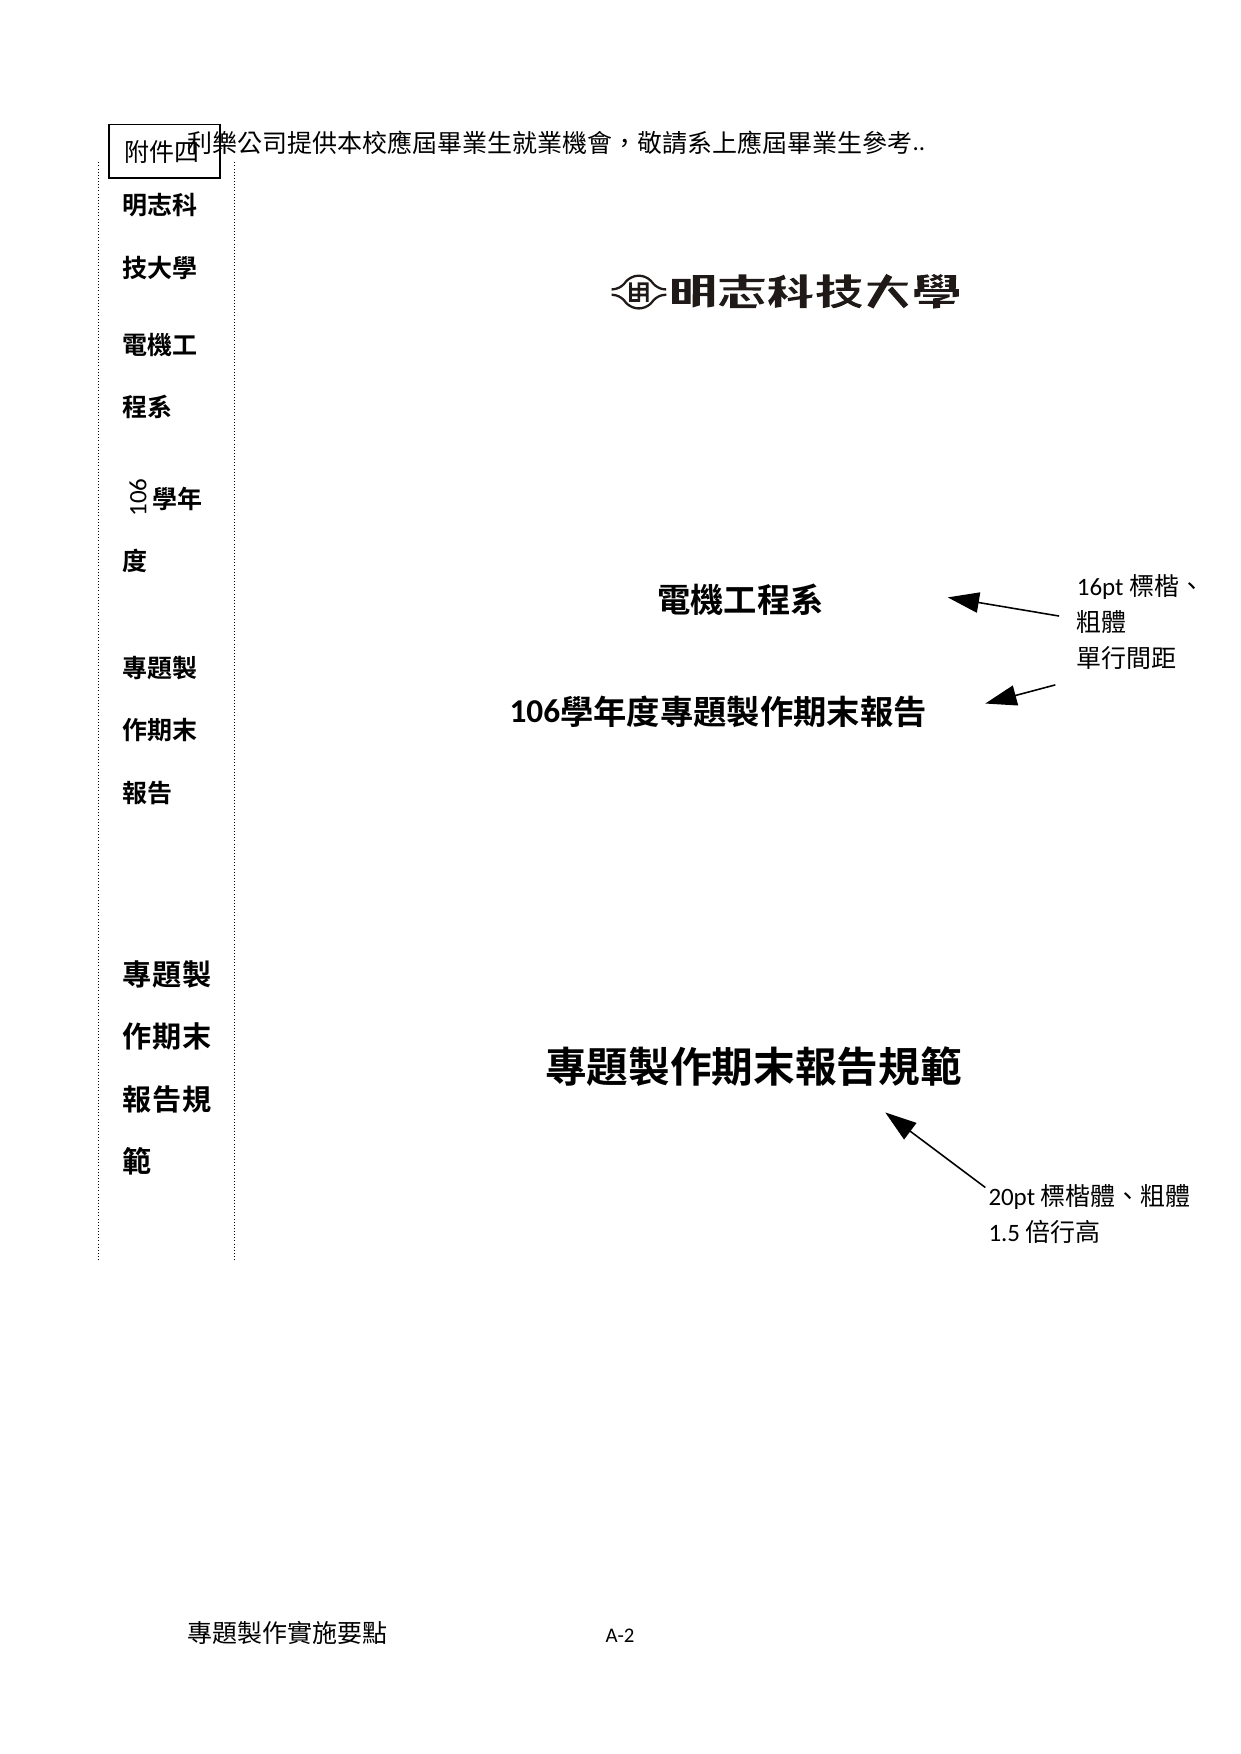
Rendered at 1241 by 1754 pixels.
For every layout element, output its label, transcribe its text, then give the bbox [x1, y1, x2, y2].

table_cell 專題製作期末報告規範 [99, 812, 234, 1261]
table_header 明志科技大學 電機工程系 [110, 125, 219, 177]
table_header [39, 162, 99, 427]
table_cell [39, 427, 99, 1261]
table_cell 專題製作期末報告規範 [953, 1169, 1240, 1262]
table_header 明志科技大學 電機工程系 [99, 162, 234, 427]
table_cell 106學年度 專題製作期末報告 [99, 427, 234, 812]
table_cell 專題製作期末報告規範 [235, 812, 1201, 1099]
text 利樂公司提供本校應屆畢業生就業機會，敬請系上應屆畢業生參考.. [187, 100, 1053, 162]
table_cell 電機工程系 106學年度專題製作期末報告 [235, 427, 1228, 812]
table_cell [235, 1099, 1201, 1261]
table_header [235, 162, 1201, 427]
